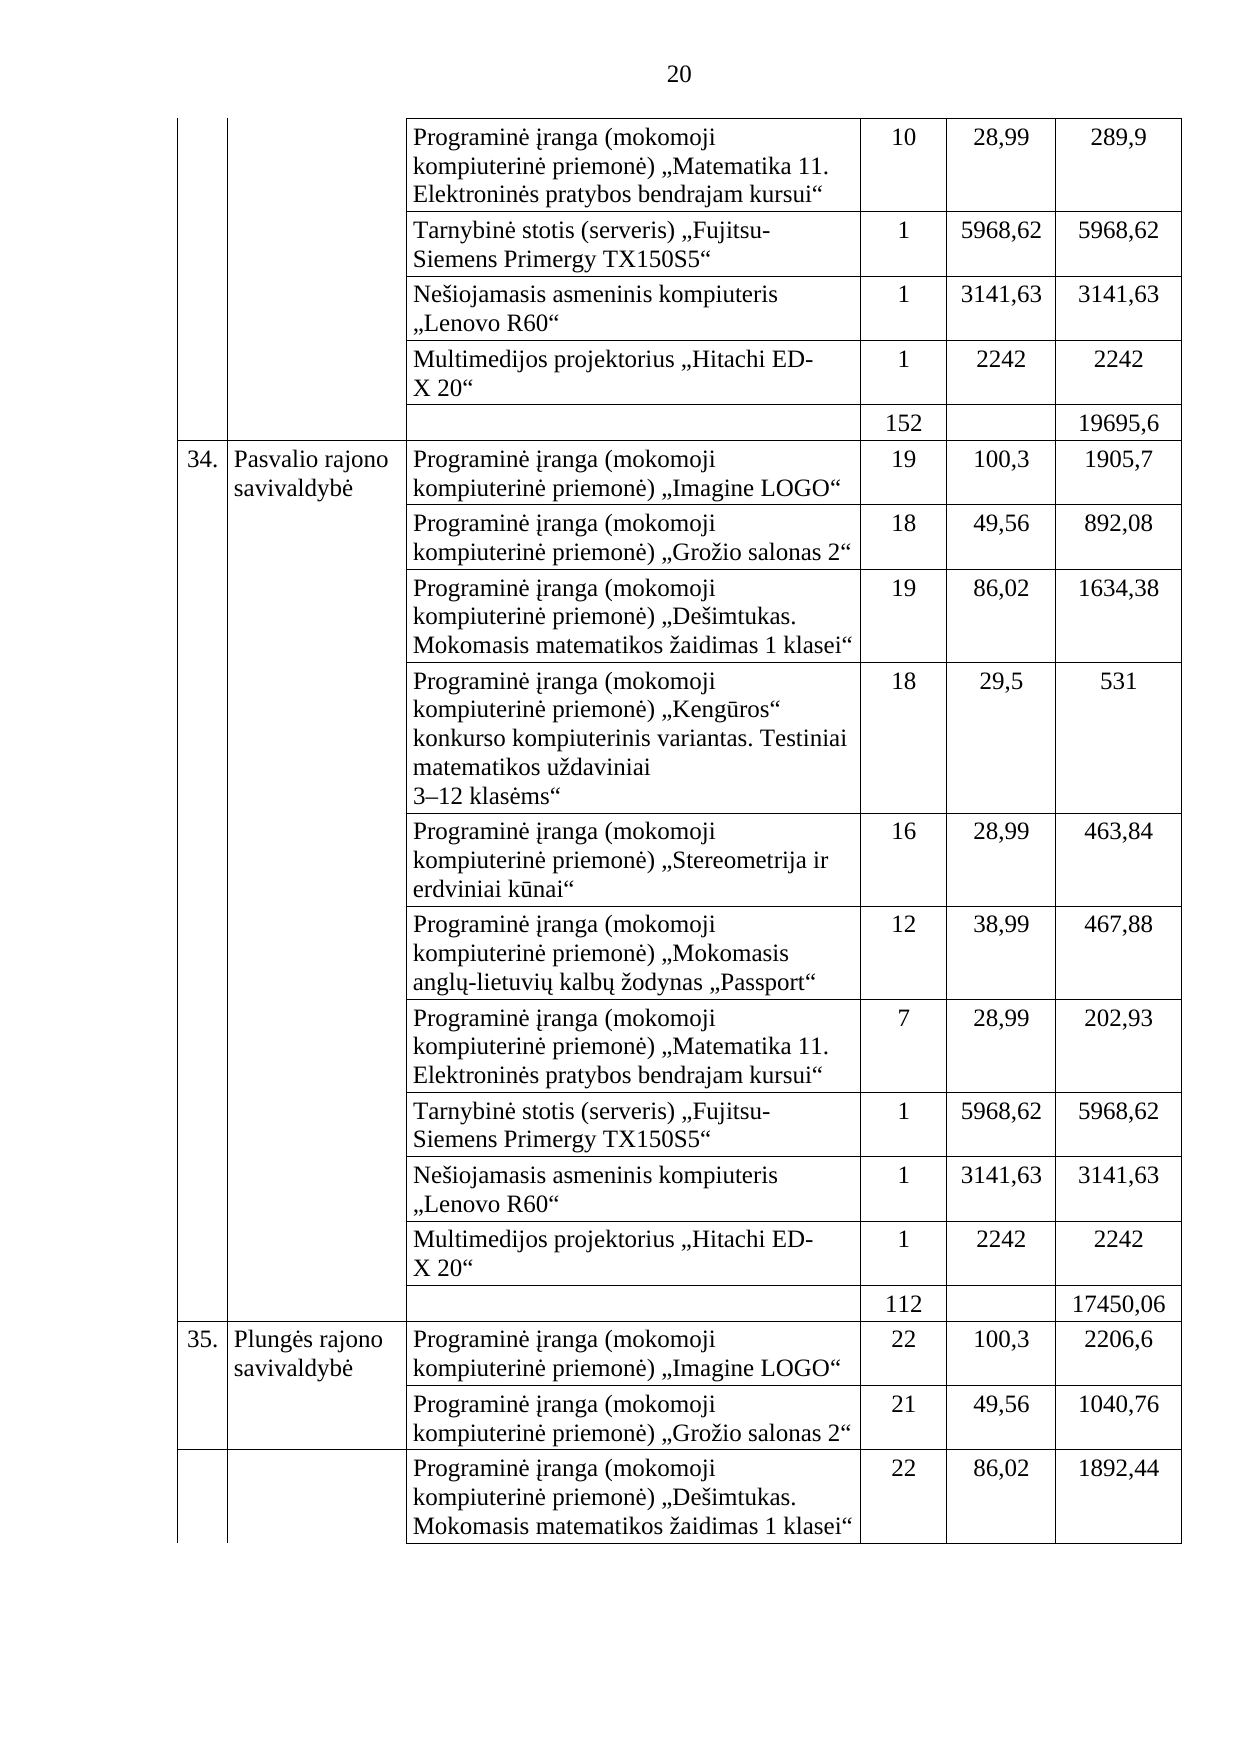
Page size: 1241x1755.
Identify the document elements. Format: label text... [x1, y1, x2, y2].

table_cell Programinė įranga (mokomoji kompiuterinė priemonė) „Dešimtukas. Mokomasis matematikos žaidimas 1 klasei“ [407, 1450, 860, 1542]
table_cell 28,99 [947, 1000, 1055, 1092]
table_cell [228, 276, 406, 340]
table_cell Programinė įranga (mokomoji kompiuterinė priemonė) „Grožio salonas 2“ [407, 1386, 860, 1449]
table_cell [228, 1156, 406, 1221]
table_cell [178, 813, 227, 906]
table_cell 152 [861, 405, 946, 440]
table_cell 2242 [947, 1222, 1055, 1285]
table_cell 100,3 [947, 441, 1055, 504]
table_cell Tarnybinė stotis (serveris) „Fujitsu-Siemens Primergy TX150S5“ [407, 1093, 860, 1156]
table_cell Programinė įranga (mokomoji kompiuterinė priemonė) „Matematika 11. Elektroninės pratybos bendrajam kursui“ [407, 1000, 860, 1092]
table_cell [947, 1286, 1055, 1321]
table_cell [178, 1285, 227, 1321]
table_cell Tarnybinė stotis (serveris) „Fujitsu-Siemens Primergy TX150S5“ [407, 212, 860, 276]
table_cell 28,99 [947, 814, 1055, 906]
table_cell 22 [861, 1322, 946, 1385]
table_cell [178, 999, 227, 1092]
table_cell [178, 276, 227, 340]
table_cell [228, 999, 406, 1092]
table_cell Pasvalio rajono savivaldybė [228, 441, 406, 504]
table_cell 86,02 [947, 570, 1055, 662]
table_cell 7 [861, 1000, 946, 1092]
table_cell 10 [861, 119, 946, 211]
table_cell 18 [861, 663, 946, 812]
table_cell 463,84 [1056, 814, 1181, 906]
table_cell Programinė įranga (mokomoji kompiuterinė priemonė) „Dešimtukas. Mokomasis matematikos žaidimas 1 klasei“ [407, 570, 860, 662]
table_cell 16 [861, 814, 946, 906]
table_cell 21 [861, 1386, 946, 1449]
table_cell Programinė įranga (mokomoji kompiuterinė priemonė) „Stereometrija ir erdviniai kūnai“ [407, 814, 860, 906]
table_cell 22 [861, 1450, 946, 1542]
table_cell [178, 211, 227, 276]
table_cell Programinė įranga (mokomoji kompiuterinė priemonė) „Imagine LOGO“ [407, 1322, 860, 1385]
table_cell 29,5 [947, 663, 1055, 812]
table_cell 35. [178, 1322, 227, 1385]
table_cell 2242 [1056, 1222, 1181, 1285]
table_cell 19 [861, 570, 946, 662]
table_cell [228, 118, 406, 211]
table_cell 2242 [1056, 341, 1181, 404]
table_cell [178, 1092, 227, 1156]
table_cell 86,02 [947, 1450, 1055, 1542]
table_cell 1040,76 [1056, 1386, 1181, 1449]
table_cell 49,56 [947, 505, 1055, 569]
table_cell [178, 118, 227, 211]
table_cell Nešiojamasis asmeninis kompiuteris „Lenovo R60“ [407, 1157, 860, 1221]
table_cell [178, 662, 227, 812]
table_cell [178, 1385, 227, 1449]
table_cell 38,99 [947, 907, 1055, 999]
table_cell 202,93 [1056, 1000, 1181, 1092]
table_cell 100,3 [947, 1322, 1055, 1385]
table_cell [178, 1450, 227, 1542]
table_cell 1 [861, 277, 946, 340]
table_cell 2242 [947, 341, 1055, 404]
table_cell [178, 404, 227, 440]
table_cell 17450,06 [1056, 1286, 1181, 1321]
table_cell [228, 1221, 406, 1285]
table_cell 1 [861, 341, 946, 404]
table_cell [178, 504, 227, 569]
table_cell Multimedijos projektorius „Hitachi ED-X 20“ [407, 1222, 860, 1285]
table_cell [228, 813, 406, 906]
table_cell [228, 1092, 406, 1156]
table_cell 3141,63 [1056, 1157, 1181, 1221]
table_cell 49,56 [947, 1386, 1055, 1449]
table_cell 19 [861, 441, 946, 504]
table_cell Plungės rajono savivaldybė [228, 1322, 406, 1385]
table_cell [178, 1221, 227, 1285]
table_cell Programinė įranga (mokomoji kompiuterinė priemonė) „Grožio salonas 2“ [407, 505, 860, 569]
table_cell [228, 1450, 406, 1542]
table_cell 5968,62 [1056, 212, 1181, 276]
table_cell 892,08 [1056, 505, 1181, 569]
table_cell [178, 569, 227, 662]
table_cell [228, 1285, 406, 1321]
table_cell 1892,44 [1056, 1450, 1181, 1542]
table_cell 1 [861, 1222, 946, 1285]
table_cell 289,9 [1056, 119, 1181, 211]
table_cell [947, 405, 1055, 440]
table_cell [407, 405, 860, 440]
table_cell [178, 340, 227, 404]
table_cell Programinė įranga (mokomoji kompiuterinė priemonė) „Kengūros“ konkurso kompiuterinis variantas. Testiniai matematikos uždaviniai 3–12 klasėms“ [407, 663, 860, 812]
table_cell 5968,62 [1056, 1093, 1181, 1156]
table_cell Programinė įranga (mokomoji kompiuterinė priemonė) „Matematika 11. Elektroninės pratybos bendrajam kursui“ [407, 119, 860, 211]
table_cell [228, 662, 406, 812]
table_cell 19695,6 [1056, 405, 1181, 440]
table_cell 18 [861, 505, 946, 569]
table_cell [228, 1385, 406, 1449]
table_cell [178, 906, 227, 999]
table_cell Multimedijos projektorius „Hitachi ED-X 20“ [407, 341, 860, 404]
table_cell 531 [1056, 663, 1181, 812]
table_cell 5968,62 [947, 212, 1055, 276]
table_cell 1634,38 [1056, 570, 1181, 662]
table_cell 28,99 [947, 119, 1055, 211]
table_cell [407, 1286, 860, 1321]
table_cell 34. [178, 441, 227, 504]
table_cell 1 [861, 1157, 946, 1221]
table_cell 12 [861, 907, 946, 999]
table_cell 3141,63 [947, 277, 1055, 340]
table_cell 467,88 [1056, 907, 1181, 999]
table_cell Nešiojamasis asmeninis kompiuteris „Lenovo R60“ [407, 277, 860, 340]
table_cell 5968,62 [947, 1093, 1055, 1156]
table_cell 112 [861, 1286, 946, 1321]
table_cell [228, 211, 406, 276]
table_cell 3141,63 [1056, 277, 1181, 340]
table_cell [228, 906, 406, 999]
table_cell [178, 1156, 227, 1221]
table_cell 3141,63 [947, 1157, 1055, 1221]
table_cell [228, 504, 406, 569]
table_cell 1 [861, 212, 946, 276]
table_cell [228, 569, 406, 662]
table_cell [228, 340, 406, 404]
table_cell Programinė įranga (mokomoji kompiuterinė priemonė) „Mokomasis anglų-lietuvių kalbų žodynas „Passport“ [407, 907, 860, 999]
table_cell [228, 404, 406, 440]
table_cell 1905,7 [1056, 441, 1181, 504]
table_cell 2206,6 [1056, 1322, 1181, 1385]
table_cell Programinė įranga (mokomoji kompiuterinė priemonė) „Imagine LOGO“ [407, 441, 860, 504]
table_cell 1 [861, 1093, 946, 1156]
